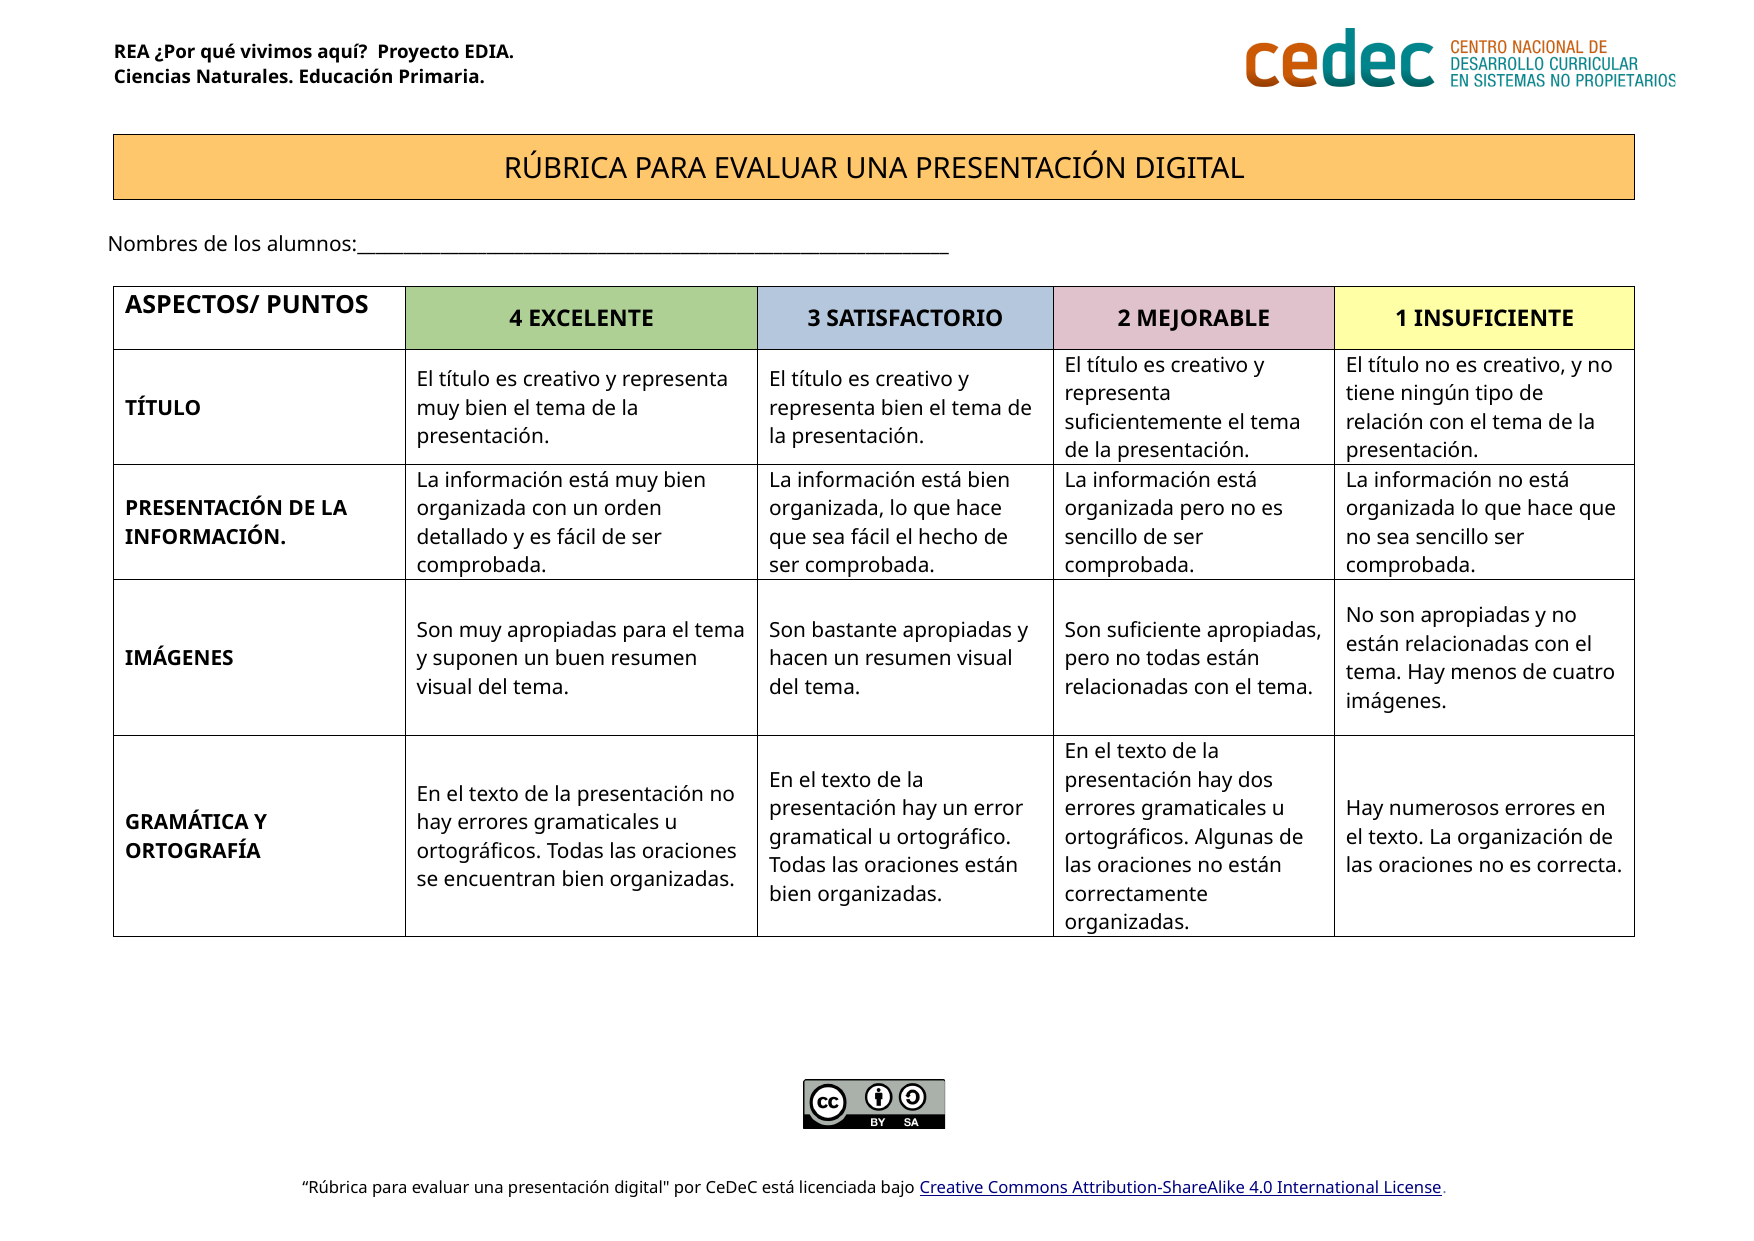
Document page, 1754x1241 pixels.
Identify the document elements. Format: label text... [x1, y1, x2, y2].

table_cell TÍTULO [114, 350, 405, 464]
table_header 1 INSUFICIENTE [1335, 287, 1634, 349]
text Nombres de los alumnos:________________________________________________________________ [107, 229, 1624, 257]
table_cell IMÁGENES [114, 580, 405, 735]
table_cell Son bastante apropiadas y hacen un resumen visual del tema. [758, 580, 1053, 735]
table_header 3 SATISFACTORIO [758, 287, 1053, 349]
picture [1246, 28, 1676, 87]
table_cell Son muy apropiadas para el tema y suponen un buen resumen visual del tema. [406, 580, 757, 735]
table_cell La información está bien organizada, lo que hace que sea fácil el hecho de ser comprobada. [758, 465, 1053, 579]
table_header RÚBRICA PARA EVALUAR UNA PRESENTACIÓN DIGITAL [114, 135, 1634, 199]
table_cell La información está organizada pero no es sencillo de ser comprobada. [1054, 465, 1334, 579]
table_header 4 EXCELENTE [406, 287, 757, 349]
table_cell No son apropiadas y no están relacionadas con el tema. Hay menos de cuatro imágenes. [1335, 580, 1634, 735]
table_cell El título es creativo y representa suficientemente el tema de la presentación. [1054, 350, 1334, 464]
table_header 2 MEJORABLE [1054, 287, 1334, 349]
table_cell El título no es creativo, y no tiene ningún tipo de relación con el tema de la presentación. [1335, 350, 1634, 464]
table_cell El título es creativo y representa muy bien el tema de la presentación. [406, 350, 757, 464]
table_cell La información está muy bien organizada con un orden detallado y es fácil de ser comprobada. [406, 465, 757, 579]
table_header ASPECTOS/ PUNTOS [114, 287, 405, 349]
picture [803, 1079, 946, 1129]
table_cell GRAMÁTICA Y ORTOGRAFÍA [114, 736, 405, 936]
table_cell En el texto de la presentación no hay errores gramaticales u ortográficos. Todas las oraciones se encuentran bien organizadas. [406, 736, 757, 936]
table_cell La información no está organizada lo que hace que no sea sencillo ser comprobada. [1335, 465, 1634, 579]
table_cell PRESENTACIÓN DE LA INFORMACIÓN. [114, 465, 405, 579]
table_cell El título es creativo y representa bien el tema de la presentación. [758, 350, 1053, 464]
table_cell En el texto de la presentación hay dos errores gramaticales u ortográficos. Algunas de las oraciones no están correctamente organizadas. [1054, 736, 1334, 936]
table_cell En el texto de la presentación hay un error gramatical u ortográfico. Todas las oraciones están bien organizadas. [758, 736, 1053, 936]
table_cell Son suficiente apropiadas, pero no todas están relacionadas con el tema. [1054, 580, 1334, 735]
table_cell Hay numerosos errores en el texto. La organización de las oraciones no es correcta. [1335, 736, 1634, 936]
